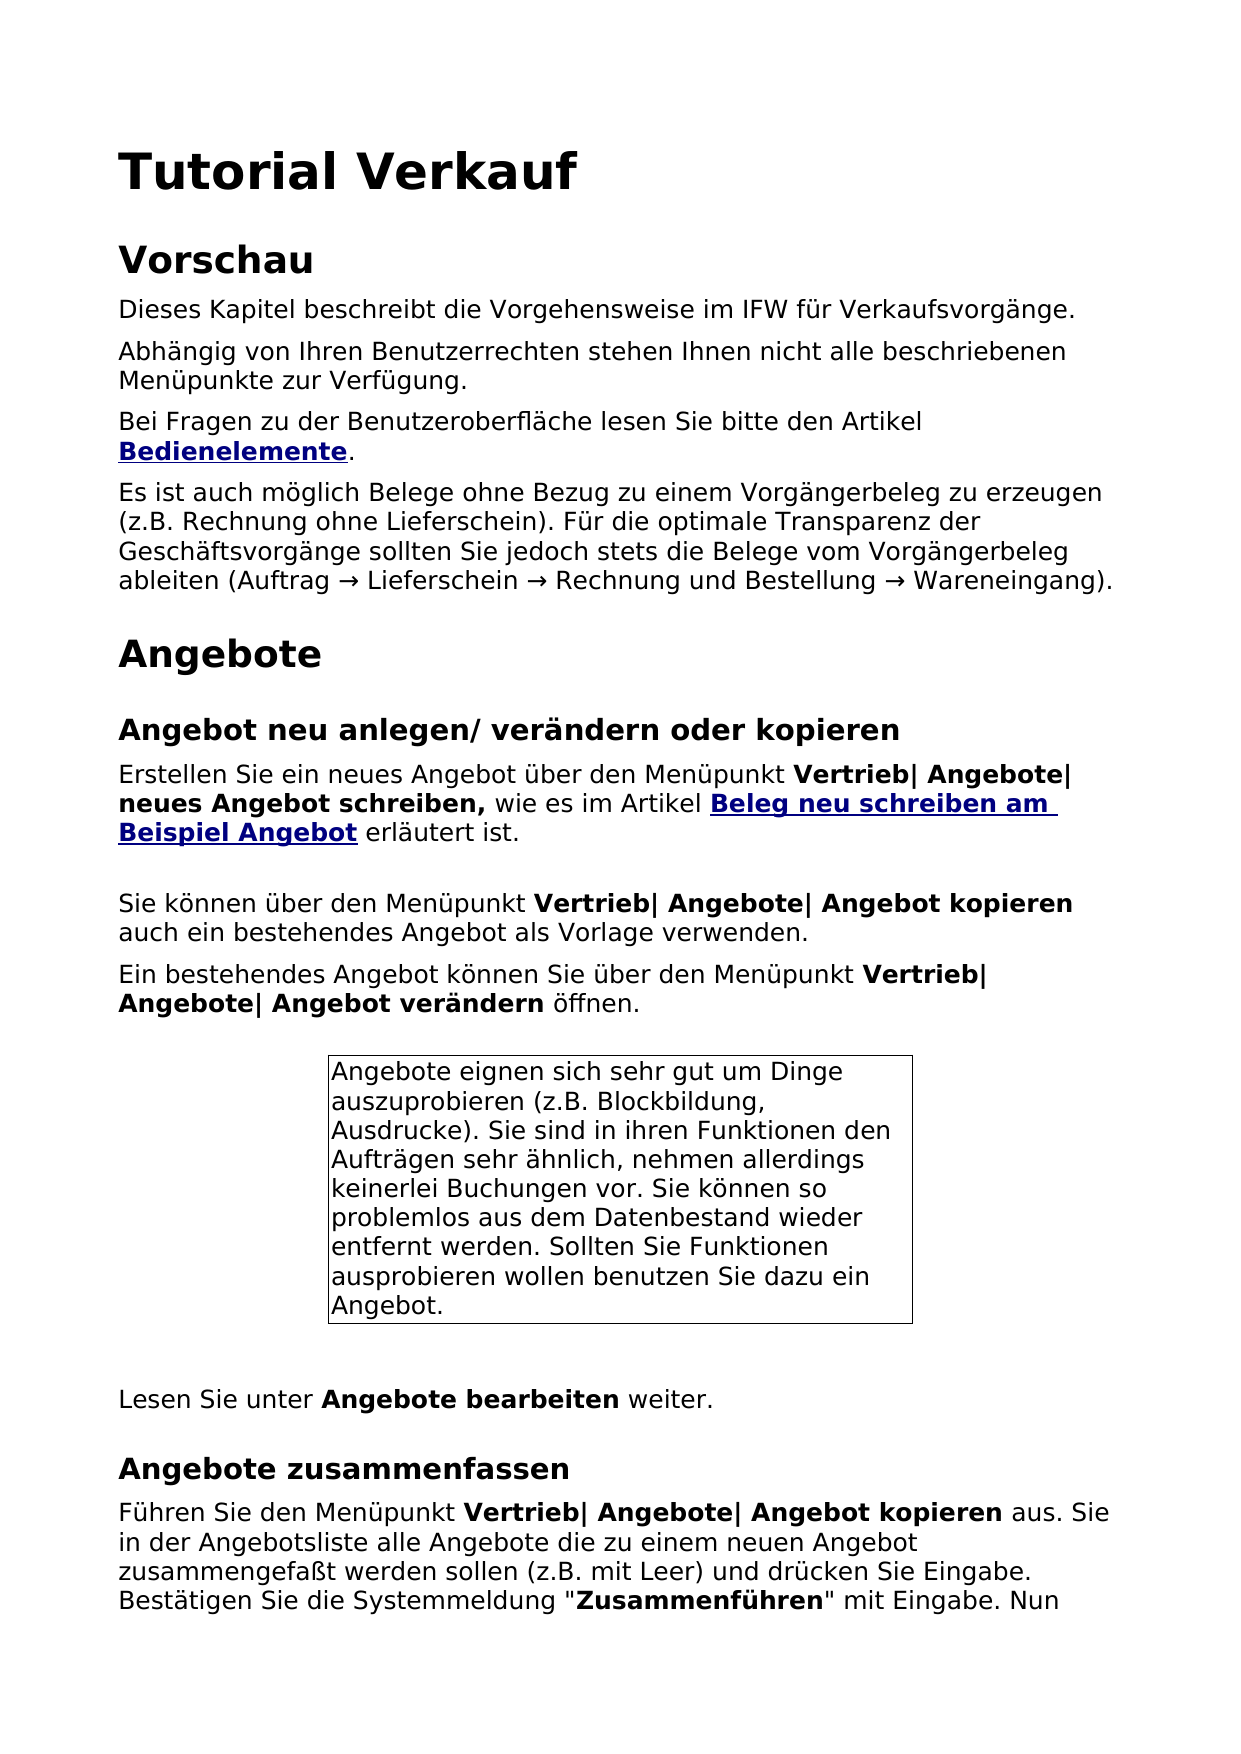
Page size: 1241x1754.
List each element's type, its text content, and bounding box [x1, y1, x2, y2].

subtitle Tutorial Verkauf [118, 143, 1122, 201]
text Abhängig von Ihren Benutzerrechten stehen Ihnen nicht alle beschriebenen Menüpunkte zur Verfügung. [118, 337, 1122, 395]
text Erstellen Sie ein neues Angebot über den Menüpunkt Vertrieb| Angebote| neues Angebot schreiben, wie es im Artikel Beleg neu schreiben am Beispiel Angebot erläutert ist. [118, 760, 1122, 877]
subtitle Vorschau [118, 239, 1122, 282]
subtitle Angebote zusammenfassen [118, 1452, 1122, 1486]
text Es ist auch möglich Belege ohne Bezug zu einem Vorgängerbeleg zu erzeugen (z.B. Rechnung ohne Lieferschein). Für die optimale Transparenz der Geschäftsvorgänge sollten Sie jedoch stets die Belege vom Vorgängerbeleg ableiten (Auftrag → Lieferschein → Rechnung und Bestellung → Wareneingang). [118, 478, 1122, 595]
text Sie können über den Menüpunkt Vertrieb| Angebote| Angebot kopieren auch ein bestehendes Angebot als Vorlage verwenden. [118, 889, 1122, 948]
text Ein bestehendes Angebot können Sie über den Menüpunkt Vertrieb| Angebote| Angebot verändern öffnen. [118, 960, 1122, 1018]
text Führen Sie den Menüpunkt Vertrieb| Angebote| Angebot kopieren aus. Sie in der Angebotsliste alle Angebote die zu einem neuen Angebot zusammengefaßt werden sollen (z.B. mit Leer) und drücken Sie Eingabe. Bestätigen Sie die Systemmeldung "Zusammenführen" mit Eingabe. Nun [118, 1499, 1122, 1615]
text Lesen Sie unter Angebote bearbeiten weiter. [118, 1386, 1122, 1415]
text Dieses Kapitel beschreibt die Vorgehensweise im IFW für Verkaufsvorgänge. [118, 295, 1122, 324]
table_header Angebote eignen sich sehr gut um Dinge auszuprobieren (z.B. Blockbildung, Ausdrucke). Sie sind in ihren Funktionen den Aufträgen sehr ähnlich, nehmen allerdings keinerlei Buchungen vor. Sie können so problemlos aus dem Datenbestand wieder entfernt werden. Sollten Sie Funktionen ausprobieren wollen benutzen Sie dazu ein Angebot. [329, 1056, 912, 1323]
subtitle Angebot neu anlegen/ verändern oder kopieren [118, 714, 1122, 748]
subtitle Angebote [118, 632, 1122, 676]
text Bei Fragen zu der Benutzeroberfläche lesen Sie bitte den Artikel Bedienelemente. [118, 407, 1122, 466]
